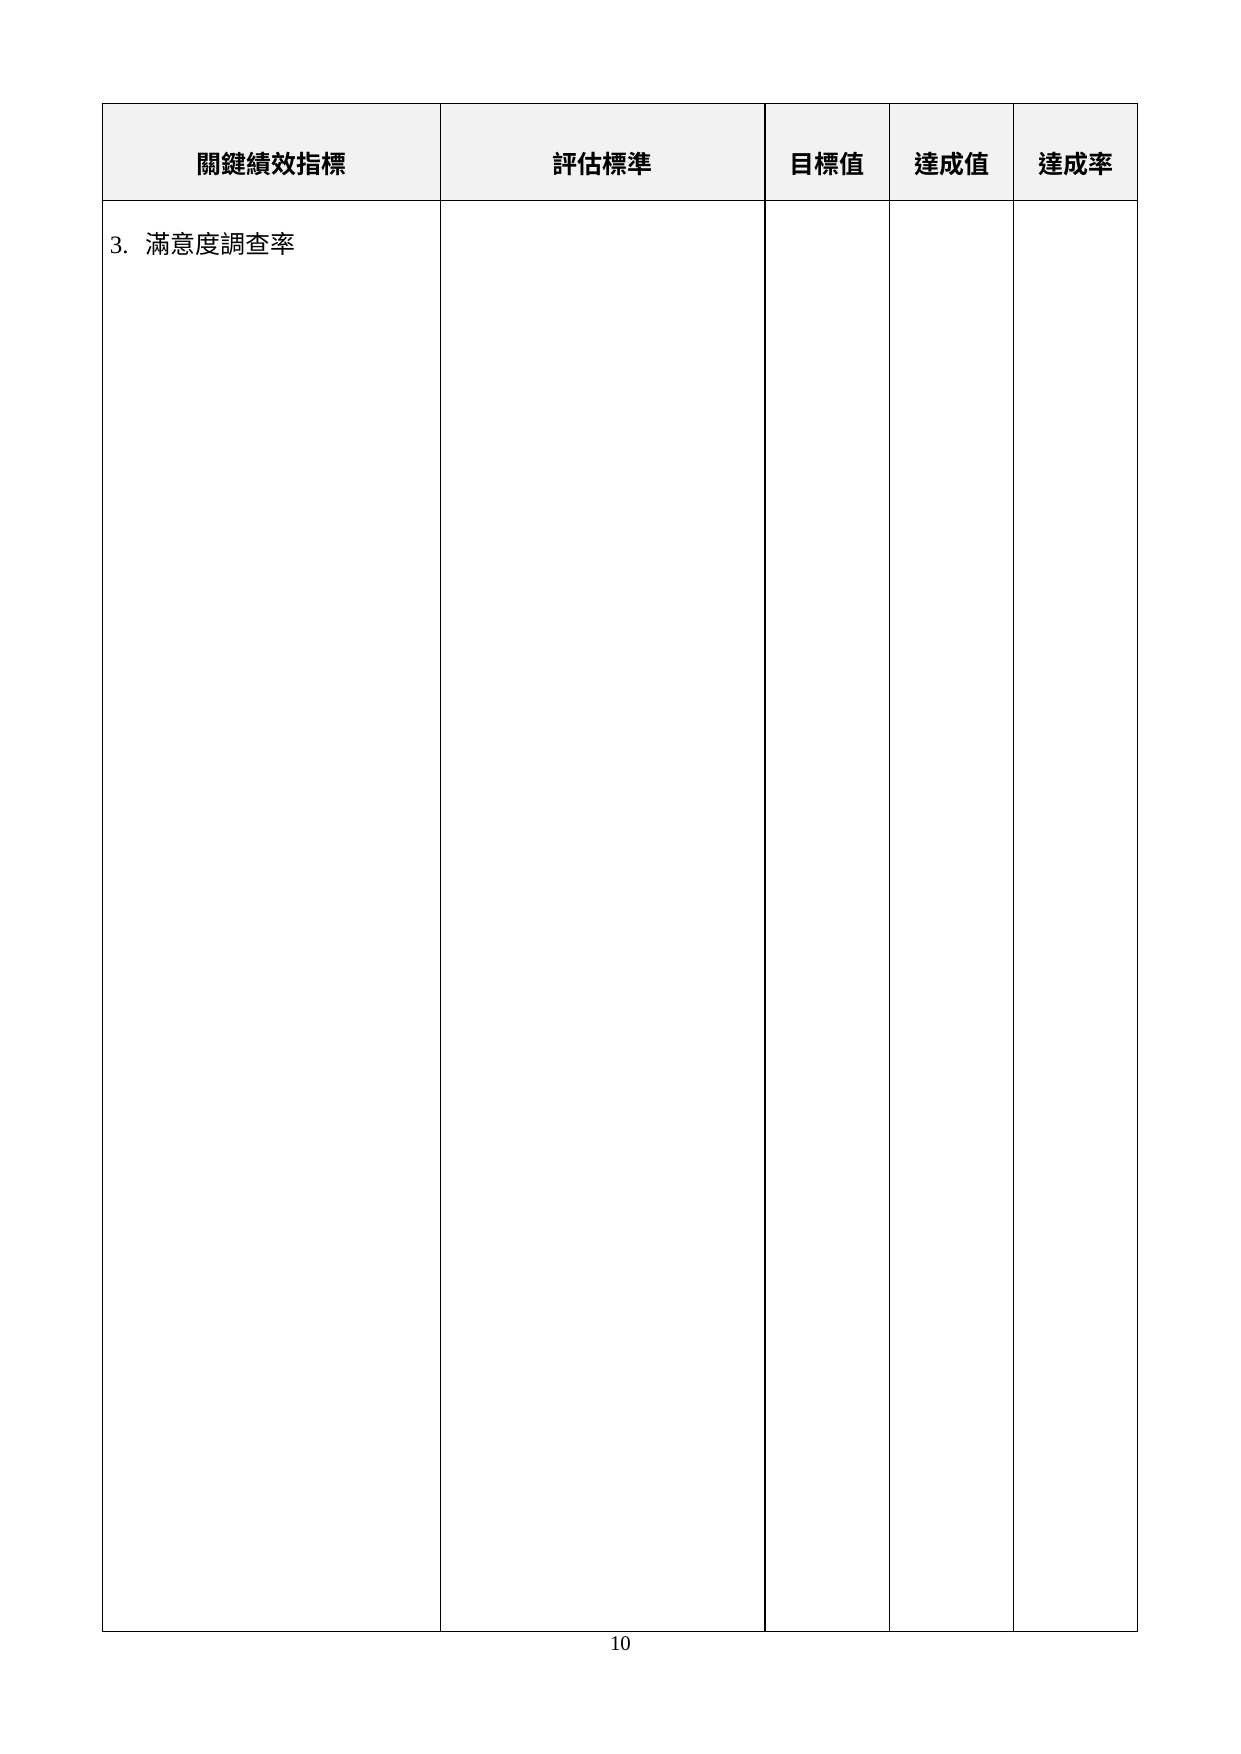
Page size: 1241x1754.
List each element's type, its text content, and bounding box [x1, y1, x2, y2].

table_header 達成值 [890, 104, 1013, 200]
table_header 評估標準 [441, 104, 764, 200]
table_cell [1014, 201, 1137, 1631]
table_header 關鍵績效指標 [103, 104, 440, 200]
table_cell [766, 201, 889, 1631]
table_cell [890, 201, 1013, 1631]
table_header 達成率 [1014, 104, 1137, 200]
table_cell 滿意度調查率 [103, 201, 440, 1631]
table_header 目標值 [766, 104, 889, 200]
table_cell （滿意度調查人數/服務個案人數）×100% 依規每人每年至少進行一次調查(含個案及照顧者) [441, 201, 764, 1631]
